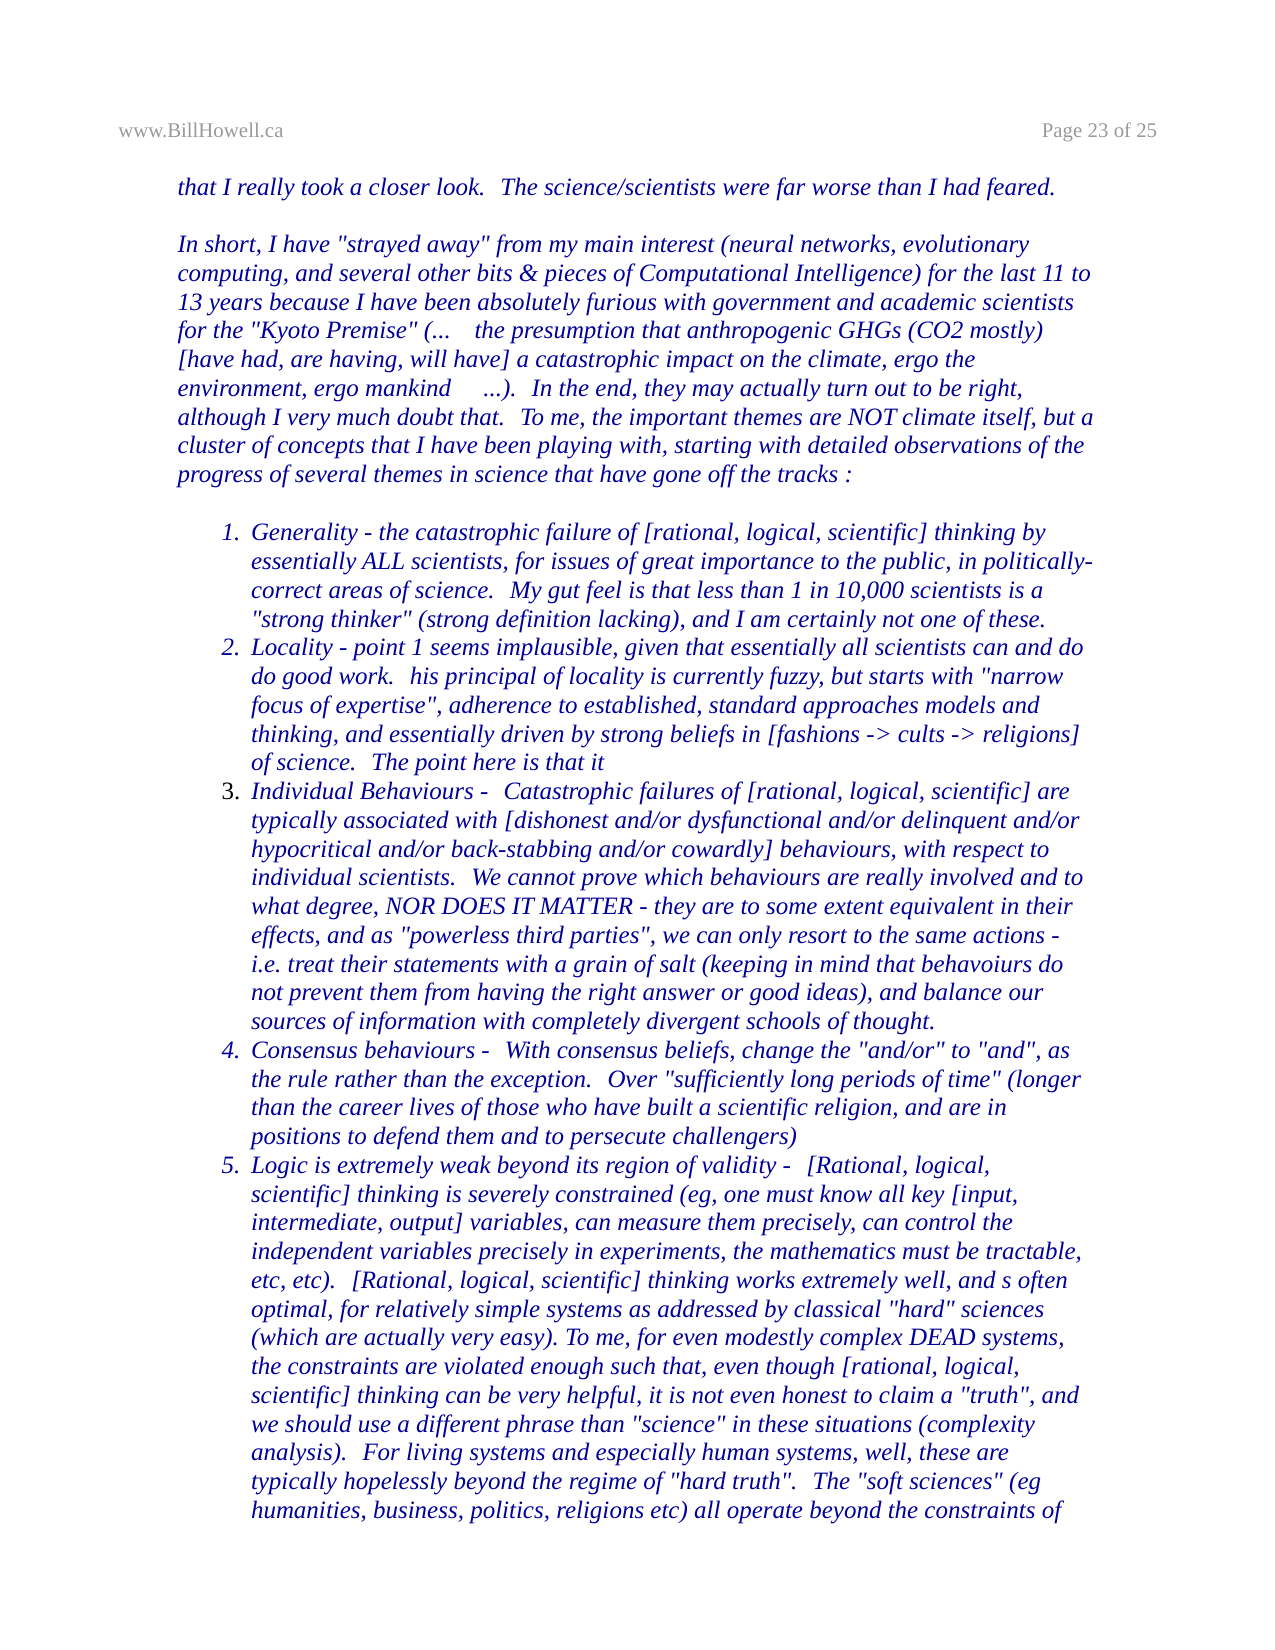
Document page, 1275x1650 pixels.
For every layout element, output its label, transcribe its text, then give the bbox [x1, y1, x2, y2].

list Locality - point 1 seems implausible, given that essentially all scientists can and do do good work. his principal of locality is currently fuzzy, but starts with "narrow focus of expertise", adherence to established, standard approaches models and thinking, and essentially driven by strong beliefs in [fashions -> cults -> religions] of science. The point here is that it [221, 632, 1098, 776]
list Individual Behaviours - Catastrophic failures of [rational, logical, scientific] are typically associated with [dishonest and/or dysfunctional and/or delinquent and/or hypocritical and/or back-stabbing and/or cowardly] behaviours, with respect to individual scientists. We cannot prove which behaviours are really involved and to what degree, NOR DOES IT MATTER - they are to some extent equivalent in their effects, and as "powerless third parties", we can only resort to the same actions - i.e. treat their statements with a grain of salt (keeping in mind that behavoiurs do not prevent them from having the right answer or good ideas), and balance our sources of information with completely divergent schools of thought. [221, 776, 1098, 1035]
list Logic is extremely weak beyond its region of validity - [Rational, logical, scientific] thinking is severely constrained (eg, one must know all key [input, intermediate, output] variables, can measure them precisely, can control the independent variables precisely in experiments, the mathematics must be tractable, etc, etc). [Rational, logical, scientific] thinking works extremely well, and s often optimal, for relatively simple systems as addressed by classical "hard" sciences (which are actually very easy). To me, for even modestly complex DEAD systems, the constraints are violated enough such that, even though [rational, logical, scientific] thinking can be very helpful, it is not even honest to claim a "truth", and we should use a different phrase than "science" in these situations (complexity analysis). For living systems and especially human systems, well, these are typically hopelessly beyond the regime of "hard truth". The "soft sciences" (eg humanities, business, politics, religions etc) all operate beyond the constraints of [221, 1150, 1098, 1524]
list Consensus behaviours - With consensus beliefs, change the "and/or" to "and", as the rule rather than the exception. Over "sufficiently long periods of time" (longer than the career lives of those who have built a scientific religion, and are in positions to defend them and to persecute challengers) [221, 1035, 1098, 1150]
text that I really took a closer look. The science/scientists were far worse than I had feared. In short, I have "strayed away" from my main interest (neural networks, evolutionary computing, and several other bits & pieces of Computational Intelligence) for the last 11 to 13 years because I have been absolutely furious with government and academic scientists for the "Kyoto Premise" (... the presumption that anthropogenic GHGs (CO2 mostly) [have had, are having, will have] a catastrophic impact on the climate, ergo the environment, ergo mankind ...). In the end, they may actually turn out to be right, although I very much doubt that. To me, the important themes are NOT climate itself, but a cluster of concepts that I have been playing with, starting with detailed observations of the progress of several themes in science that have gone off the tracks : [177, 172, 1098, 488]
list Generality - the catastrophic failure of [rational, logical, scientific] thinking by essentially ALL scientists, for issues of great importance to the public, in politically-correct areas of science. My gut feel is that less than 1 in 10,000 scientists is a "strong thinker" (strong definition lacking), and I am certainly not one of these. [221, 517, 1098, 632]
